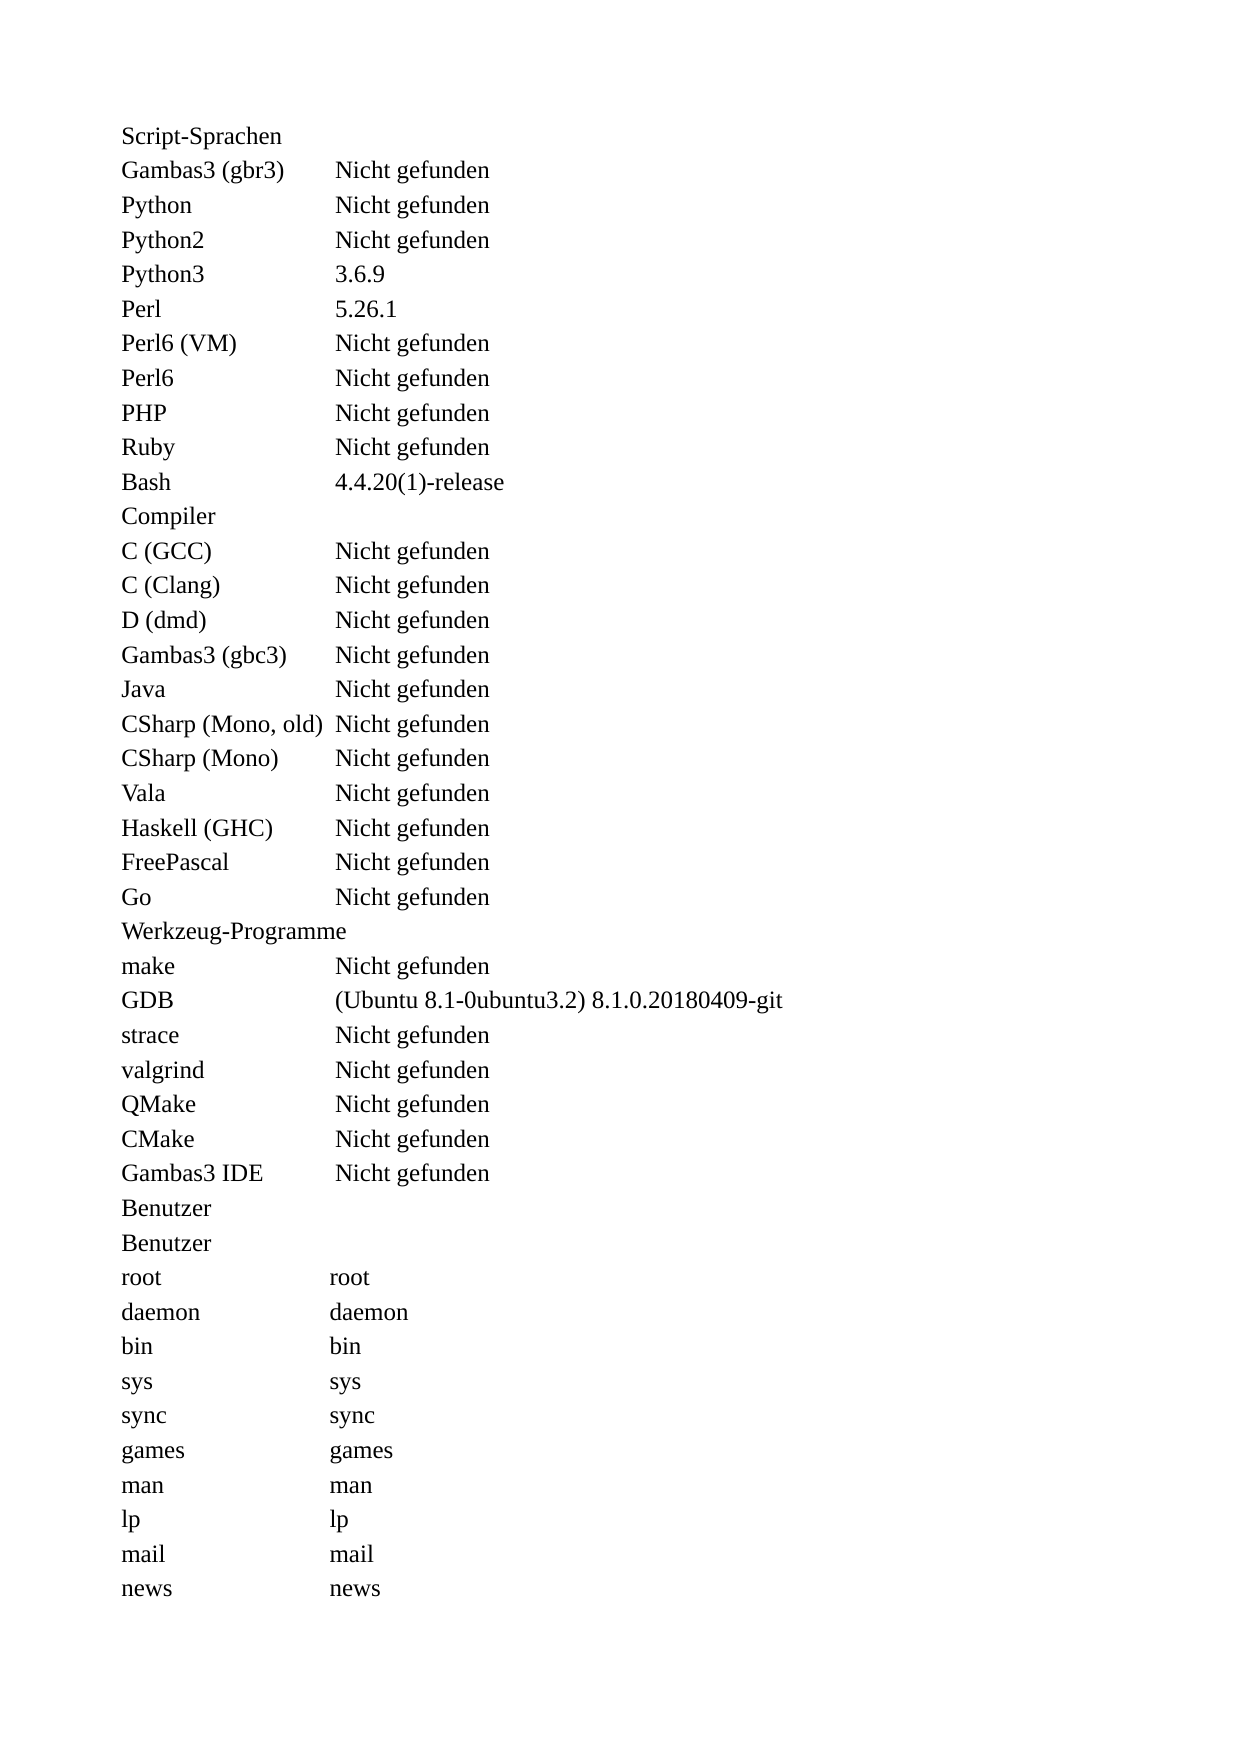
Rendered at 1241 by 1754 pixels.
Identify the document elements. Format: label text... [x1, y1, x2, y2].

table_cell daemon [118, 1294, 326, 1328]
table_cell CSharp (Mono) [118, 741, 332, 775]
table_cell CSharp (Mono, old) [118, 706, 332, 741]
table_cell Nicht gefunden [332, 775, 793, 810]
table_cell mail [326, 1536, 720, 1571]
table_cell Bash [118, 464, 332, 498]
table_cell root [326, 1259, 720, 1294]
table_cell Gambas3 (gbc3) [118, 637, 332, 671]
table_cell 5.26.1 [332, 291, 793, 326]
table_cell make [118, 948, 332, 983]
table_cell Gambas3 IDE [118, 1156, 332, 1190]
table_cell D (dmd) [118, 602, 332, 637]
table_cell Nicht gefunden [332, 844, 793, 879]
table_cell Go [118, 879, 332, 913]
table_cell PHP [118, 395, 332, 429]
table_cell Nicht gefunden [332, 810, 793, 844]
table_cell sys [326, 1363, 720, 1398]
table_cell Nicht gefunden [332, 671, 793, 706]
table_cell FreePascal [118, 844, 332, 879]
table_header Benutzer [118, 1190, 720, 1225]
table_cell Nicht gefunden [332, 187, 793, 222]
table_cell Nicht gefunden [332, 741, 793, 775]
table_cell (Ubuntu 8.1-0ubuntu3.2) 8.1.0.20180409-git [332, 983, 793, 1017]
table_cell GDB [118, 983, 332, 1017]
table_cell QMake [118, 1086, 332, 1121]
table_cell games [326, 1432, 720, 1467]
table_cell Nicht gefunden [332, 222, 793, 256]
table_cell Ruby [118, 429, 332, 464]
table_cell Nicht gefunden [332, 1052, 793, 1086]
table_cell mail [118, 1536, 326, 1571]
table_cell Nicht gefunden [332, 153, 793, 187]
table_cell Nicht gefunden [332, 948, 793, 983]
table_cell Java [118, 671, 332, 706]
table_cell news [118, 1571, 326, 1605]
table_cell Gambas3 (gbr3) [118, 153, 332, 187]
table_cell Nicht gefunden [332, 637, 793, 671]
table_cell Nicht gefunden [332, 602, 793, 637]
table_cell sys [118, 1363, 326, 1398]
table_cell bin [326, 1329, 720, 1363]
table_cell Nicht gefunden [332, 326, 793, 360]
table_cell Benutzer [118, 1225, 720, 1259]
table_cell Nicht gefunden [332, 1017, 793, 1052]
table_cell man [118, 1467, 326, 1501]
table_cell sync [118, 1398, 326, 1432]
table_cell Haskell (GHC) [118, 810, 332, 844]
table_cell daemon [326, 1294, 720, 1328]
table_cell Script-Sprachen [118, 118, 793, 153]
table_cell valgrind [118, 1052, 332, 1086]
table_cell Nicht gefunden [332, 1121, 793, 1156]
table_cell Perl [118, 291, 332, 326]
table_cell Python3 [118, 256, 332, 291]
table_cell Python [118, 187, 332, 222]
table_cell C (Clang) [118, 568, 332, 602]
table_cell CMake [118, 1121, 332, 1156]
table_cell Nicht gefunden [332, 533, 793, 568]
table_cell man [326, 1467, 720, 1501]
table_cell sync [326, 1398, 720, 1432]
table_cell bin [118, 1329, 326, 1363]
table_cell root [118, 1259, 326, 1294]
table_cell news [326, 1571, 720, 1605]
table_cell Nicht gefunden [332, 1156, 793, 1190]
table_cell Perl6 (VM) [118, 326, 332, 360]
table_cell Nicht gefunden [332, 360, 793, 395]
table_cell Nicht gefunden [332, 706, 793, 741]
table_cell 3.6.9 [332, 256, 793, 291]
table_cell Python2 [118, 222, 332, 256]
table_cell Nicht gefunden [332, 879, 793, 913]
table_cell Nicht gefunden [332, 1086, 793, 1121]
table_cell games [118, 1432, 326, 1467]
table_cell lp [326, 1501, 720, 1536]
table_cell Nicht gefunden [332, 429, 793, 464]
table_cell 4.4.20(1)-release [332, 464, 793, 498]
table_cell Werkzeug-Programme [118, 914, 793, 948]
table_cell Perl6 [118, 360, 332, 395]
table_cell Nicht gefunden [332, 568, 793, 602]
table_cell lp [118, 1501, 326, 1536]
table_cell Vala [118, 775, 332, 810]
table_cell Nicht gefunden [332, 395, 793, 429]
table_cell C (GCC) [118, 533, 332, 568]
table_cell Compiler [118, 499, 793, 533]
table_cell strace [118, 1017, 332, 1052]
